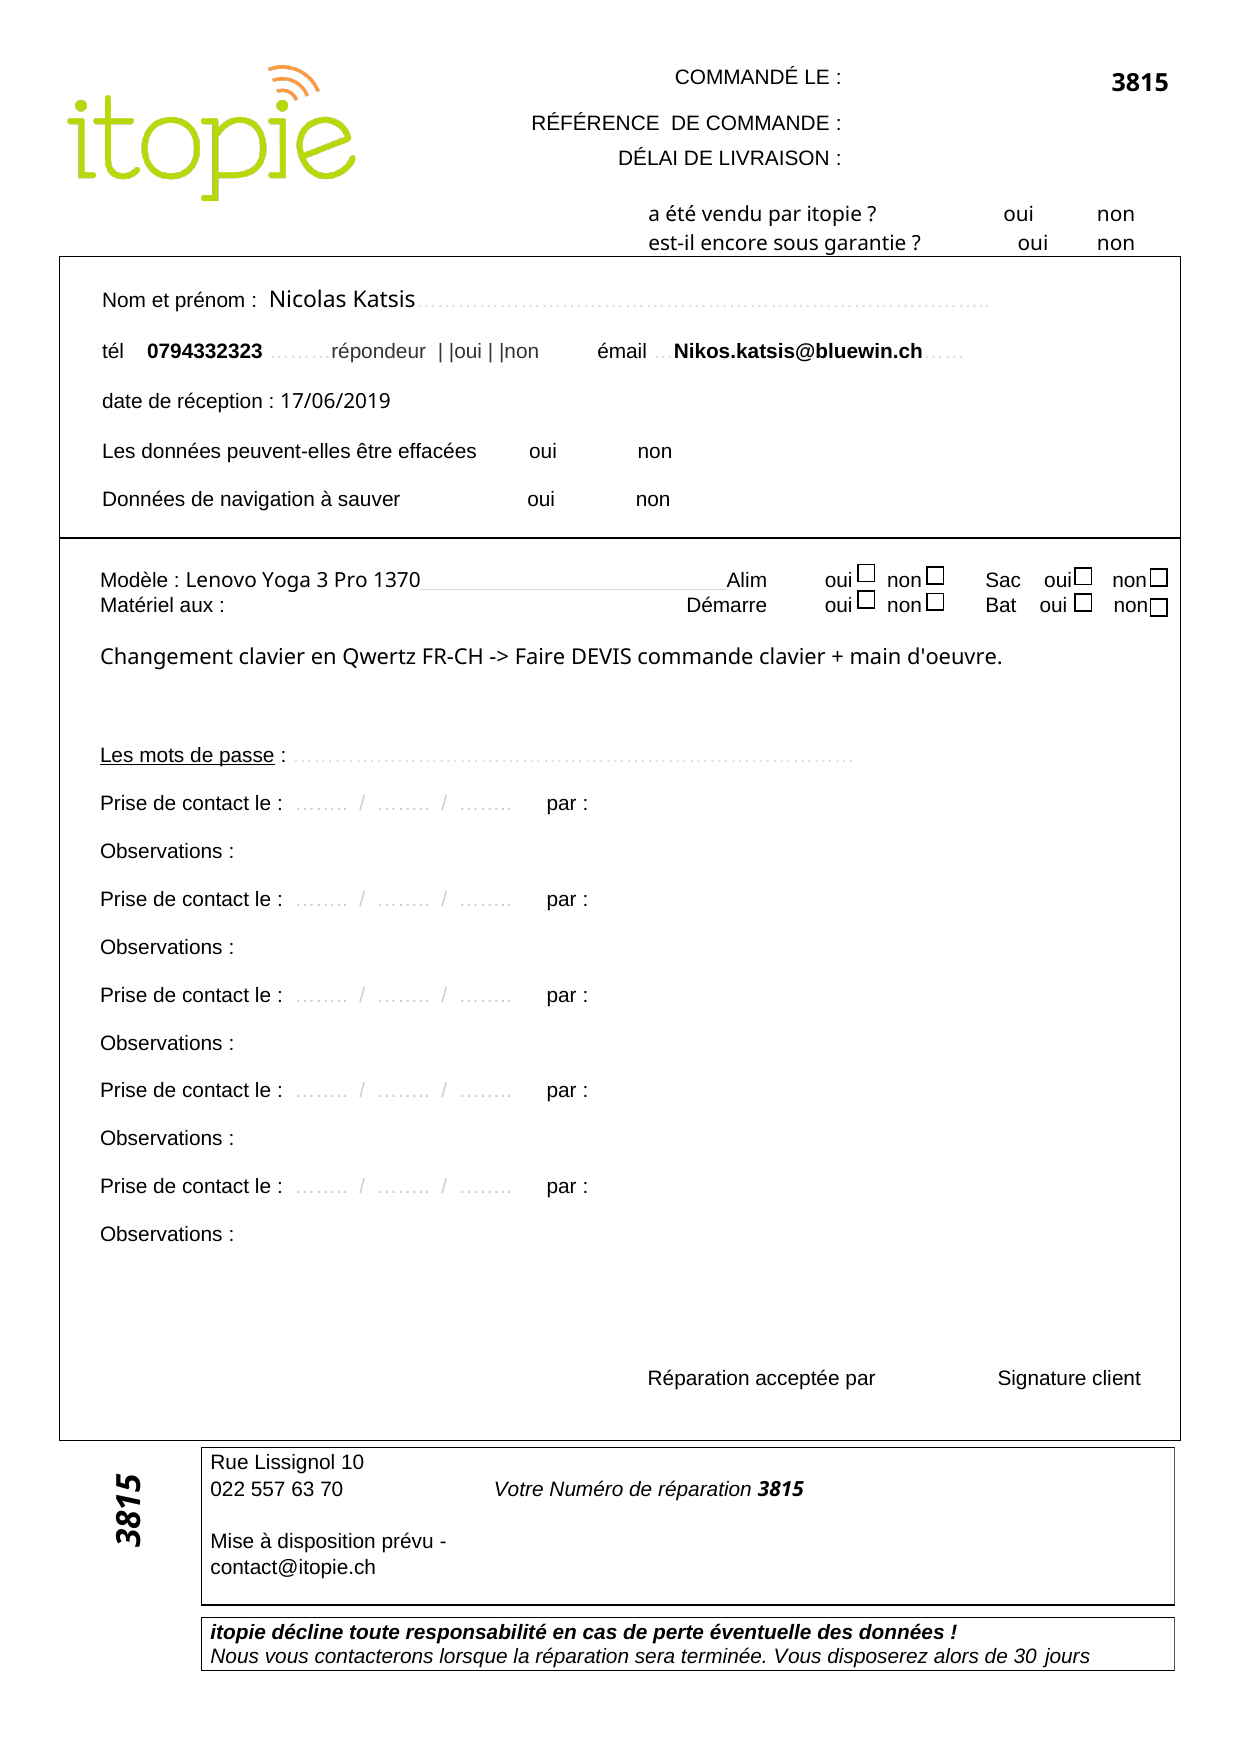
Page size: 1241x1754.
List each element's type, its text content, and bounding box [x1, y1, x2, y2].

text Observations : [60, 836, 1180, 863]
text Prise de contact le : …….. / …….. / …….. par : [60, 979, 1180, 1006]
text date de réception : 17/06/2019 [60, 383, 1180, 415]
text Changement clavier en Qwertz FR-CH -> Faire DEVIS commande clavier + main d'oeuvre. [60, 638, 1180, 671]
text Réparation acceptée par Signature client [60, 1363, 1180, 1390]
table_cell [847, 140, 1180, 175]
table_cell DÉLAI DE LIVRAISON : [490, 140, 847, 175]
text Modèle : Lenovo Yoga 3 Pro 1370 Alim oui non Sac oui non [60, 562, 856, 590]
table_header 3815 [59, 1441, 195, 1677]
picture [67, 65, 356, 201]
table_cell itopie décline toute responsabilité en cas de perte éventuelle des données ! Nous vous contacterons lorsque la réparation sera terminée. Vous disposerez alors de 30 jours [195, 1611, 1180, 1677]
text tél 0794332323 ………répondeur | |oui | |non émail …Nikos.katsis@bluewin.ch…… [60, 335, 1180, 362]
text Observations : [60, 1219, 1180, 1246]
table_cell [847, 105, 1180, 140]
text est-il encore sous garantie ? oui non [59, 228, 1181, 256]
text Observations : [60, 1123, 1180, 1150]
text Les données peuvent-elles être effacées oui non [60, 436, 1180, 463]
text Prise de contact le : …….. / …….. / …….. par : [60, 788, 1180, 815]
text Prise de contact le : …….. / …….. / …….. par : [60, 1171, 1180, 1198]
text Prise de contact le : …….. / …….. / …….. par : [60, 883, 1180, 911]
table_header 3815 [847, 59, 1180, 104]
table_cell RÉFÉRENCE DE COMMANDE : [490, 105, 847, 140]
text Données de navigation à sauver oui non [60, 484, 1180, 511]
text Observations : [60, 931, 1180, 958]
text Nom et prénom : Nicolas Katsis……………………………………………………………………….. [60, 280, 1180, 314]
text a été vendu par itopie ? oui non [59, 199, 1181, 228]
text Modèle : Lenovo Yoga 3 Pro 1370 Alim oui non Sac oui non [879, 562, 925, 590]
text Observations : [60, 1027, 1180, 1054]
table_header COMMANDÉ LE : [490, 59, 847, 104]
text Matériel aux : Démarre oui non Bat oui non [60, 590, 1180, 617]
table_header Rue Lissignol 10 022 557 63 70 Votre Numéro de réparation 3815 Mise à disposition prévu - contact@itopie.ch [195, 1441, 1180, 1611]
text Modèle : Lenovo Yoga 3 Pro 1370 Alim oui non Sac oui non [948, 562, 1180, 590]
text Les mots de passe : ……………………………………………………………………… [60, 740, 1180, 767]
text Prise de contact le : …….. / …….. / …….. par : [60, 1075, 1180, 1102]
